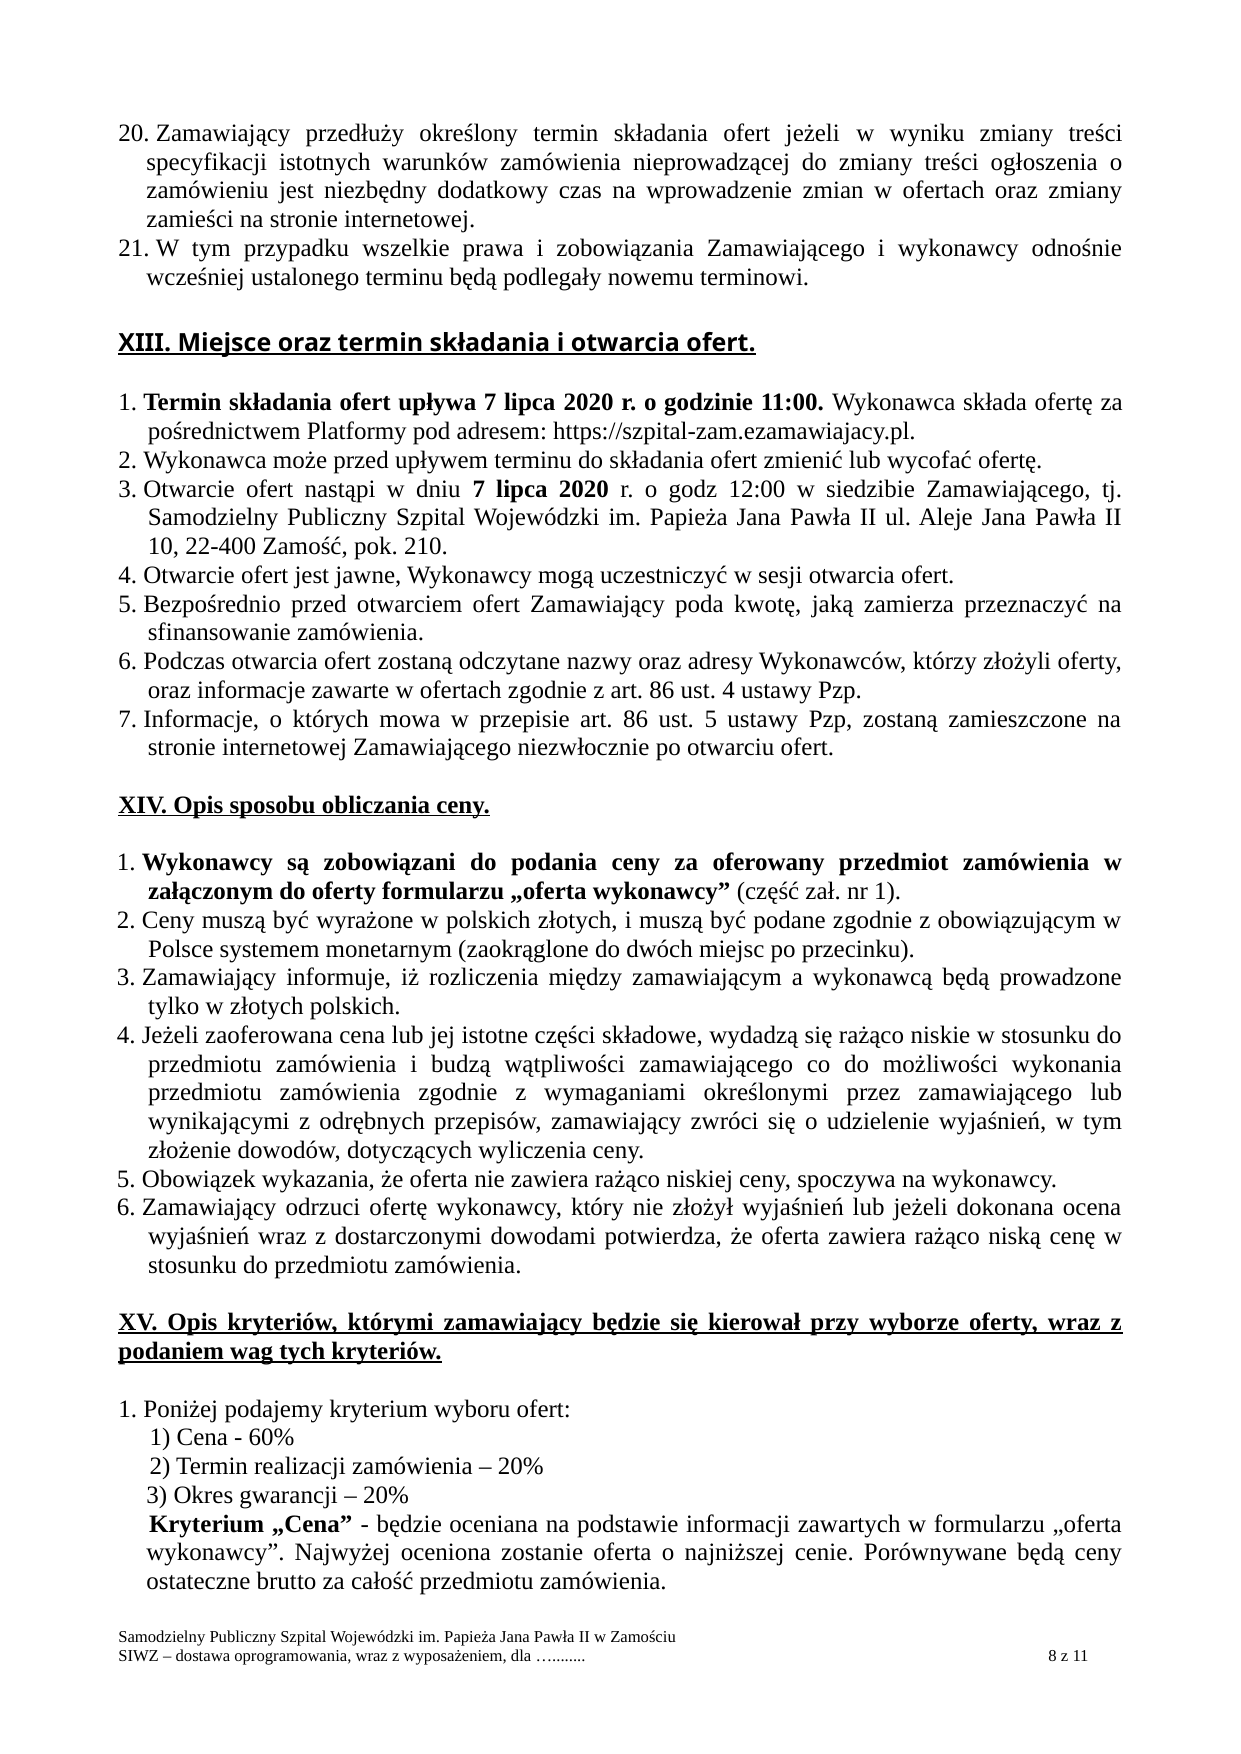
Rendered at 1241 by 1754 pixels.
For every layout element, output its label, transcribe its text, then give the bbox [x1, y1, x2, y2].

list Jeżeli zaoferowana cena lub jej istotne części składowe, wydadzą się rażąco niskie w stosunku do przedmiotu zamówienia i budzą wątpliwości zamawiającego co do możliwości wykonania przedmiotu zamówienia zgodnie z wymaganiami określonymi przez zamawiającego lub wynikającymi z odrębnych przepisów, zamawiający zwróci się o udzielenie wyjaśnień, w tym złożenie dowodów, dotyczących wyliczenia ceny. [117, 1020, 1123, 1164]
list W tym przypadku wszelkie prawa i zobowiązania Zamawiającego i wykonawcy odnośnie wcześniej ustalonego terminu będą podlegały nowemu terminowi. [118, 233, 1123, 291]
list Ceny muszą być wyrażone w polskich złotych, i muszą być podane zgodnie z obowiązującym w Polsce systemem monetarnym (zaokrąglone do dwóch miejsc po przecinku). [117, 905, 1123, 962]
text 1. Poniżej podajemy kryterium wyboru ofert: [118, 1394, 1123, 1422]
list Informacje, o których mowa w przepisie art. 86 ust. 5 ustawy Pzp, zostaną zamieszczone na stronie internetowej Zamawiającego niezwłocznie po otwarciu ofert. [118, 704, 1123, 761]
text Kryterium „Cena” - będzie oceniana na podstawie informacji zawartych w formularzu „oferta wykonawcy”. Najwyżej oceniona zostanie oferta o najniższej cenie. Porównywane będą ceny ostateczne brutto za całość przedmiotu zamówienia. [118, 1509, 1123, 1595]
text 3) Okres gwarancji – 20% [146, 1480, 1123, 1509]
list Obowiązek wykazania, że oferta nie zawiera rażąco niskiej ceny, spoczywa na wykonawcy. [117, 1164, 1123, 1192]
list Bezpośrednio przed otwarciem ofert Zamawiający poda kwotę, jaką zamierza przeznaczyć na sfinansowanie zamówienia. [118, 589, 1123, 646]
text XV. Opis kryteriów, którymi zamawiający będzie się kierował przy wyborze oferty, wraz z [118, 1307, 1123, 1332]
list Wykonawcy są zobowiązani do podania ceny za oferowany przedmiot zamówienia w załączonym do oferty formularzu „oferta wykonawcy” (część zał. nr 1). [117, 847, 1123, 905]
text XIV. Opis sposobu obliczania ceny. [118, 790, 1123, 819]
text XIII. Miejsce oraz termin składania i otwarcia ofert. [118, 325, 1123, 359]
text 2) Termin realizacji zamówienia – 20% [118, 1451, 1123, 1480]
list Zamawiający przedłuży określony termin składania ofert jeżeli w wyniku zmiany treści specyfikacji istotnych warunków zamówienia nieprowadzącej do zmiany treści ogłoszenia o zamówieniu jest niezbędny dodatkowy czas na wprowadzenie zmian w ofertach oraz zmiany zamieści na stronie internetowej. [118, 118, 1123, 233]
list Zamawiający odrzuci ofertę wykonawcy, który nie złożył wyjaśnień lub jeżeli dokonana ocena wyjaśnień wraz z dostarczonymi dowodami potwierdza, że oferta zawiera rażąco niską cenę w stosunku do przedmiotu zamówienia. [117, 1192, 1123, 1279]
list Podczas otwarcia ofert zostaną odczytane nazwy oraz adresy Wykonawców, którzy złożyli oferty, oraz informacje zawarte w ofertach zgodnie z art. 86 ust. 4 ustawy Pzp. [118, 646, 1123, 704]
list Termin składania ofert upływa 7 lipca 2020 r. o godzinie 11:00. Wykonawca składa ofertę za pośrednictwem Platformy pod adresem: https://szpital-zam.ezamawiajacy.pl. [118, 387, 1123, 445]
list Zamawiający informuje, iż rozliczenia między zamawiającym a wykonawcą będą prowadzone tylko w złotych polskich. [117, 962, 1123, 1020]
list Otwarcie ofert jest jawne, Wykonawcy mogą uczestniczyć w sesji otwarcia ofert. [118, 560, 1123, 589]
list Otwarcie ofert nastąpi w dniu 7 lipca 2020 r. o godz 12:00 w siedzibie Zamawiającego, tj. Samodzielny Publiczny Szpital Wojewódzki im. Papieża Jana Pawła II ul. Aleje Jana Pawła II 10, 22-400 Zamość, pok. 210. [118, 474, 1123, 560]
list Wykonawca może przed upływem terminu do składania ofert zmienić lub wycofać ofertę. [118, 445, 1123, 474]
text podaniem wag tych kryteriów. [118, 1334, 1123, 1365]
text 1) Cena - 60% [118, 1422, 1123, 1451]
